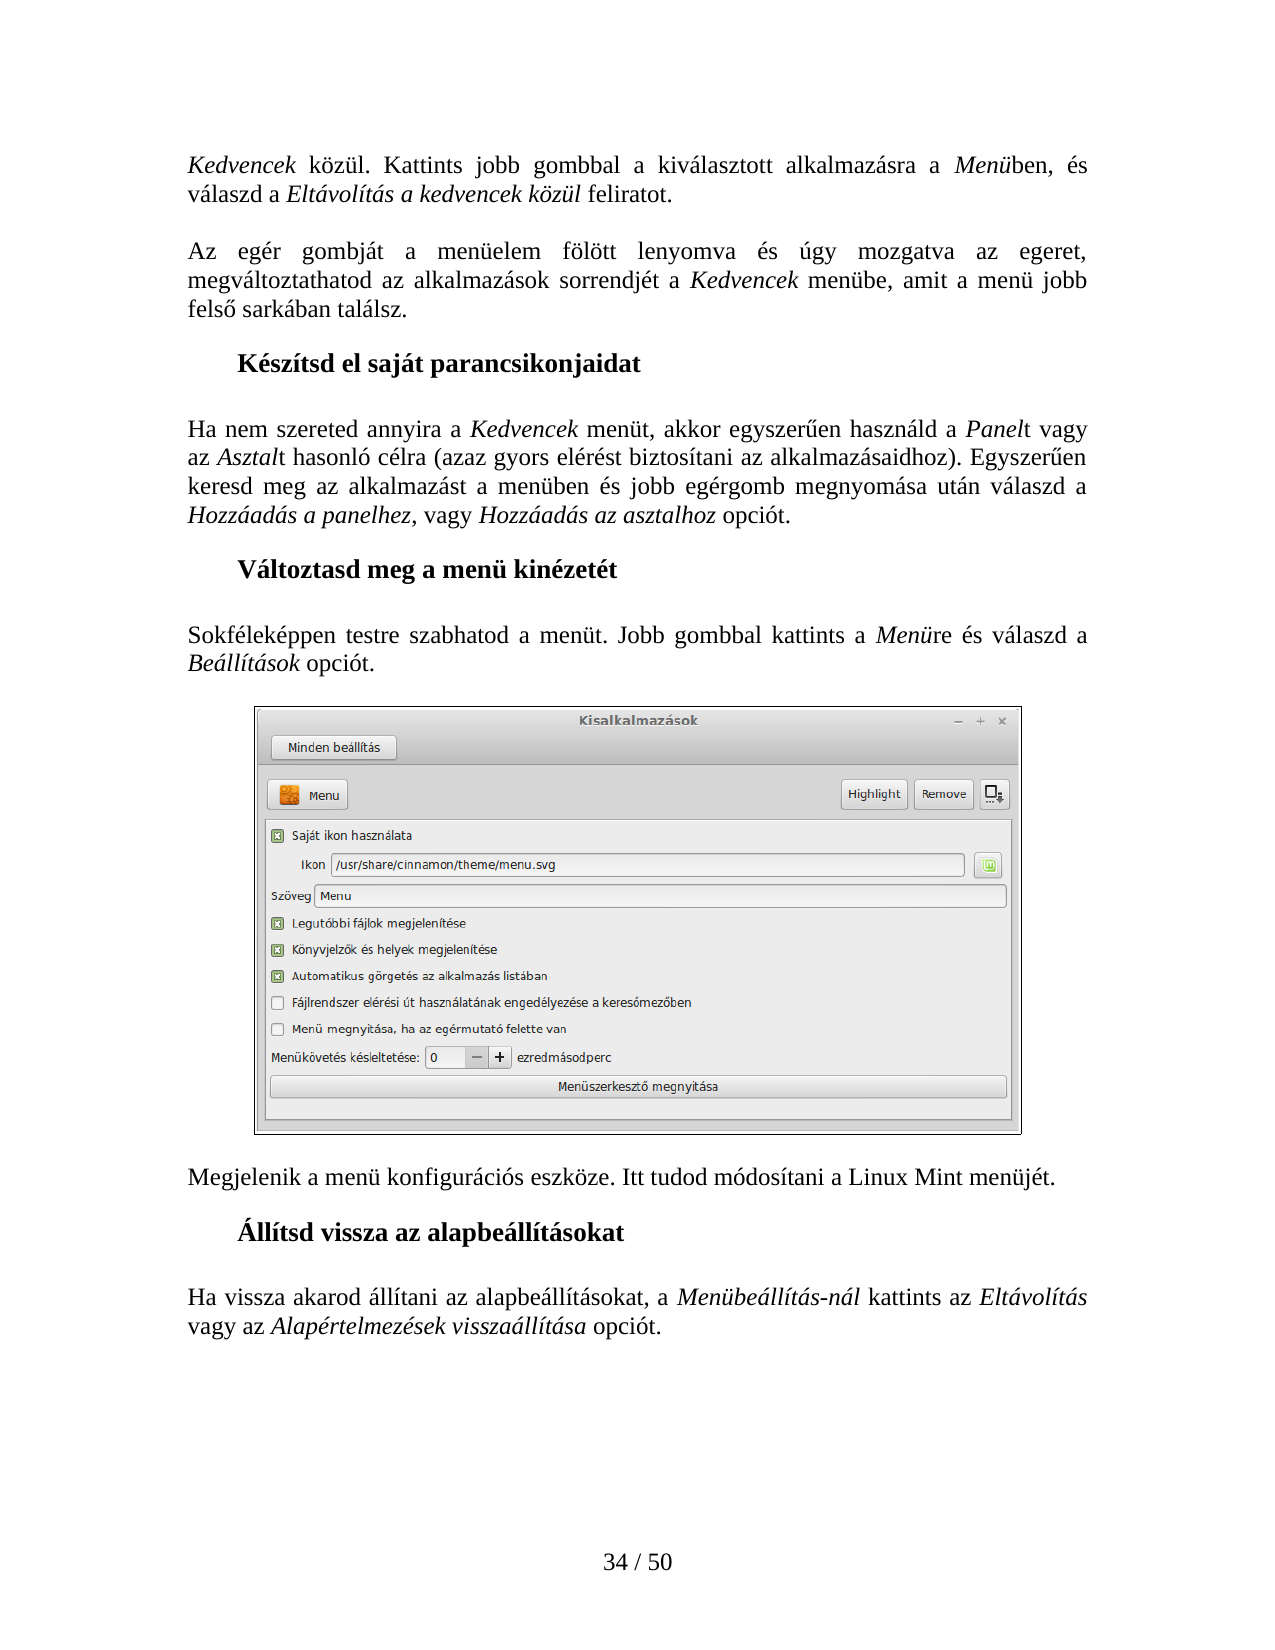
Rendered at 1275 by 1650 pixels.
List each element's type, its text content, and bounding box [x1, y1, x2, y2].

text Kedvencek közül. Kattints jobb gombbal a kiválasztott alkalmazásra a Menüben, és válaszd a Eltávolítás a kedvencek közül feliratot. [187, 150, 1087, 207]
text Ha vissza akarod állítani az alapbeállításokat, a Menübeállítás-nál kattints az Eltávolítás vagy az Alapértelmezések visszaállítása opciót. [187, 1282, 1087, 1340]
subtitle Készítsd el saját parancsikonjaidat [187, 347, 1087, 379]
text Megjelenik a menü konfigurációs eszköze. Itt tudod módosítani a Linux Mint menüjét. [187, 1162, 1087, 1191]
text Sokféleképpen testre szabhatod a menüt. Jobb gombbal kattints a Menüre és válaszd a Beállítások opciót. [187, 620, 1087, 677]
text Ha nem szereted annyira a Kedvencek menüt, akkor egyszerűen használd a Panelt vagy az Asztalt hasonló célra (azaz gyors elérést biztosítani az alkalmazásaidhoz). Egyszerűen keresd meg az alkalmazást a menüben és jobb egérgomb megnyomása után válaszd a Hozzáadás a panelhez, vagy Hozzáadás az asztalhoz opciót. [187, 414, 1087, 529]
subtitle Változtasd meg a menü kinézetét [187, 554, 1087, 585]
text Az egér gombját a menüelem fölött lenyomva és úgy mozgatva az egeret, megváltoztathatod az alkalmazások sorrendjét a Kedvencek menübe, amit a menü jobb felső sarkában találsz. [187, 236, 1087, 322]
picture [256, 709, 1019, 1131]
subtitle Állítsd vissza az alapbeállításokat [187, 1216, 1087, 1247]
